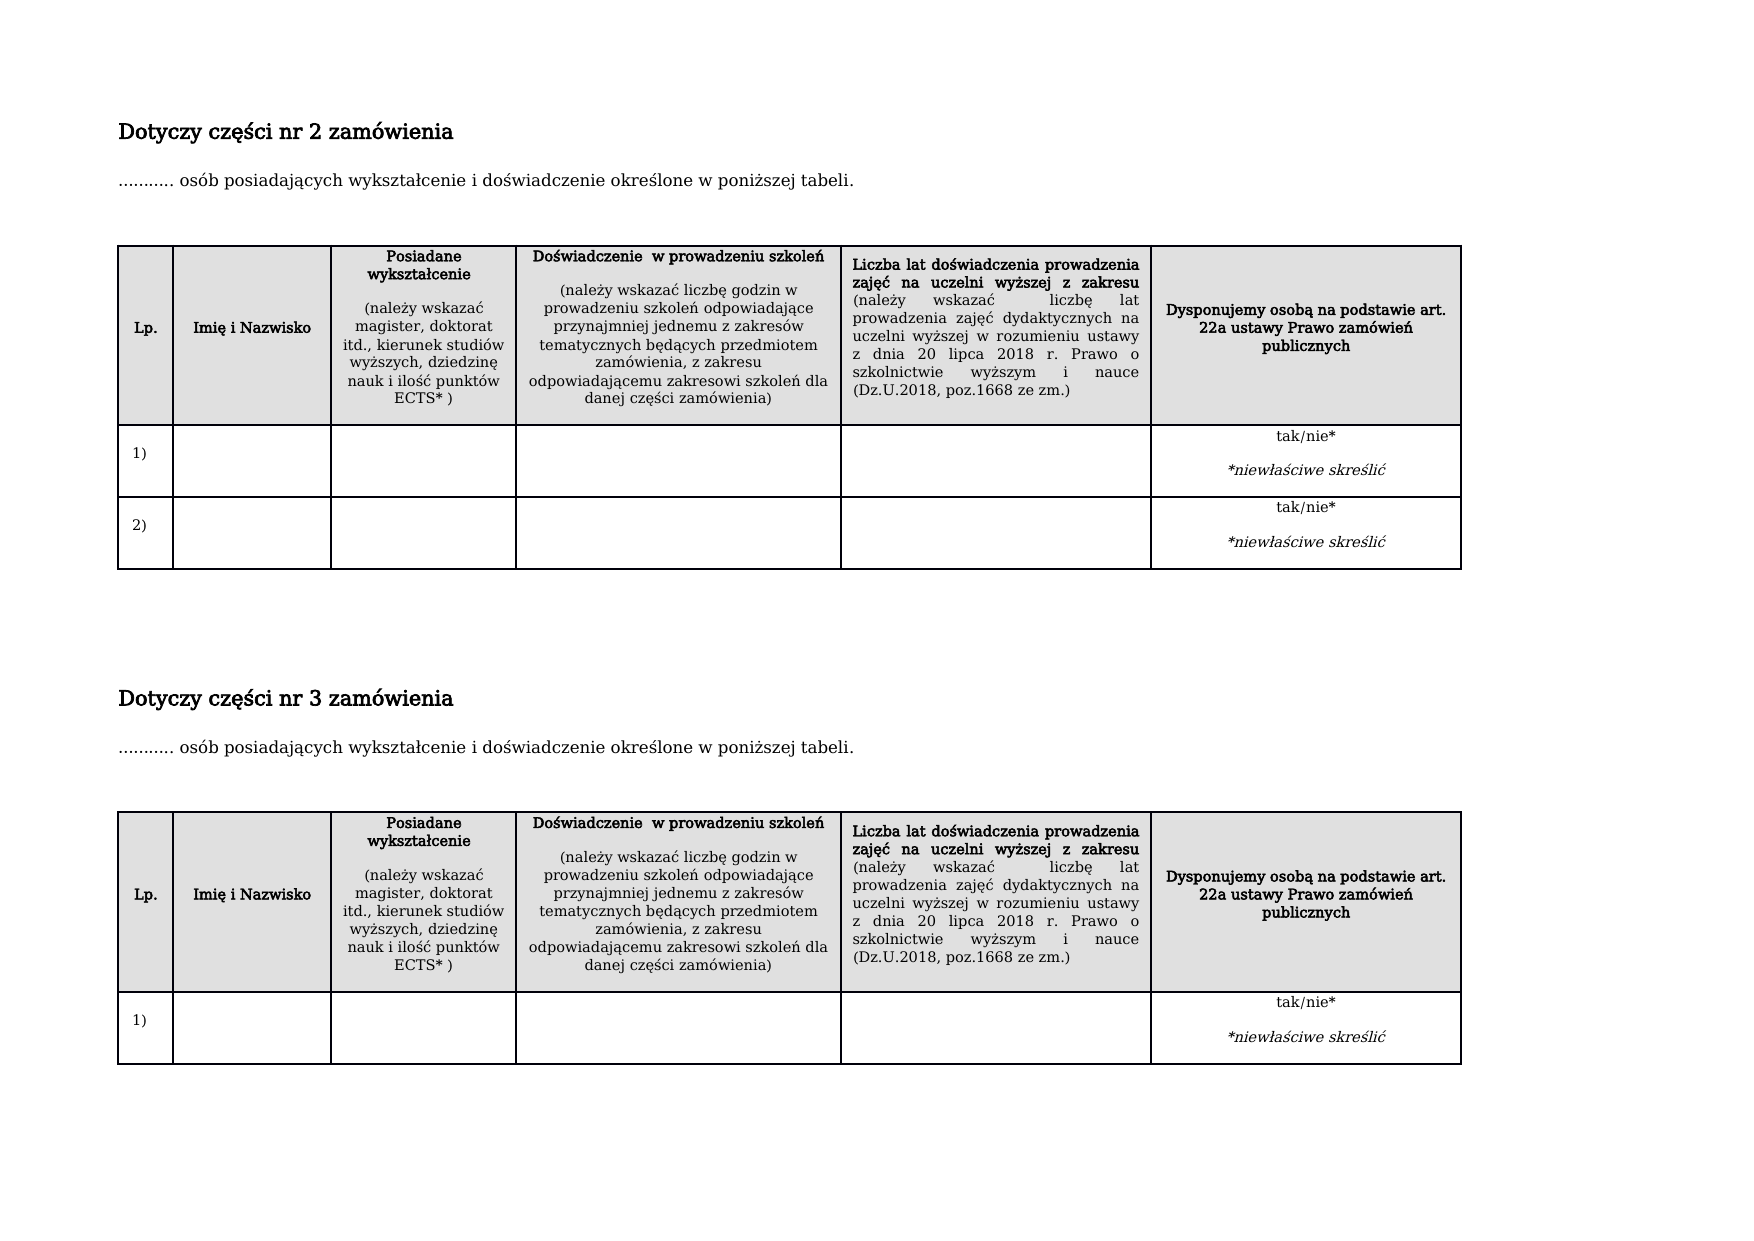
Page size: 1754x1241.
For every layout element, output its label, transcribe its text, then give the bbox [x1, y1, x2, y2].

table_header Posiadane wykształcenie (należy wskazać magister, doktorat itd., kierunek studiów wyższych, dziedzinę nauk i ilość punktów ECTS* ) [332, 813, 515, 991]
table_header Dysponujemy osobą na podstawie art. 22a ustawy Prawo zamówień publicznych [1152, 813, 1460, 991]
table_cell 2) [119, 498, 172, 568]
table_header Doświadczenie w prowadzeniu szkoleń (należy wskazać liczbę godzin w prowadzeniu szkoleń odpowiadające przynajmniej jednemu z zakresów tematycznych będących przedmiotem zamówienia, z zakresu odpowiadającemu zakresowi szkoleń dla danej części zamówienia) [517, 247, 840, 424]
text Dotyczy części nr 2 zamówienia [118, 118, 1636, 143]
table_cell tak/nie* *niewłaściwe skreślić [1152, 498, 1460, 568]
text ……….. osób posiadających wykształcenie i doświadczenie określone w poniższej tabeli. [118, 170, 1636, 190]
table_cell tak/nie* *niewłaściwe skreślić [1152, 993, 1460, 1063]
table_cell 1) [119, 426, 172, 496]
table_cell [332, 498, 515, 568]
table_header Lp. [119, 813, 172, 991]
table_cell [517, 993, 840, 1063]
table_cell [332, 426, 515, 496]
table_cell [174, 993, 330, 1063]
table_cell [842, 426, 1150, 496]
table_cell [517, 426, 840, 496]
text Dotyczy części nr 3 zamówienia [118, 685, 1636, 710]
table_cell [174, 426, 330, 496]
table_header Lp. [119, 247, 172, 424]
table_cell [174, 498, 330, 568]
table_cell tak/nie* *niewłaściwe skreślić [1152, 426, 1460, 496]
table_header Imię i Nazwisko [174, 813, 330, 991]
table_cell 1) [119, 993, 172, 1063]
table_header Liczba lat doświadczenia prowadzenia zajęć na uczelni wyższej z zakresu (należy wskazać liczbę lat prowadzenia zajęć dydaktycznych na uczelni wyższej w rozumieniu ustawy z dnia 20 lipca 2018 r. Prawo o szkolnictwie wyższym i nauce (Dz.U.2018, poz.1668 ze zm.) [842, 813, 1150, 991]
table_header Dysponujemy osobą na podstawie art. 22a ustawy Prawo zamówień publicznych [1152, 247, 1460, 424]
table_header Imię i Nazwisko [174, 247, 330, 424]
table_cell [517, 498, 840, 568]
table_cell [842, 993, 1150, 1063]
table_header Doświadczenie w prowadzeniu szkoleń (należy wskazać liczbę godzin w prowadzeniu szkoleń odpowiadające przynajmniej jednemu z zakresów tematycznych będących przedmiotem zamówienia, z zakresu odpowiadającemu zakresowi szkoleń dla danej części zamówienia) [517, 813, 840, 991]
table_header Liczba lat doświadczenia prowadzenia zajęć na uczelni wyższej z zakresu (należy wskazać liczbę lat prowadzenia zajęć dydaktycznych na uczelni wyższej w rozumieniu ustawy z dnia 20 lipca 2018 r. Prawo o szkolnictwie wyższym i nauce (Dz.U.2018, poz.1668 ze zm.) [842, 247, 1150, 424]
table_cell [842, 498, 1150, 568]
table_header Posiadane wykształcenie (należy wskazać magister, doktorat itd., kierunek studiów wyższych, dziedzinę nauk i ilość punktów ECTS* ) [332, 247, 515, 424]
table_cell [332, 993, 515, 1063]
text ……….. osób posiadających wykształcenie i doświadczenie określone w poniższej tabeli. [118, 737, 1636, 757]
